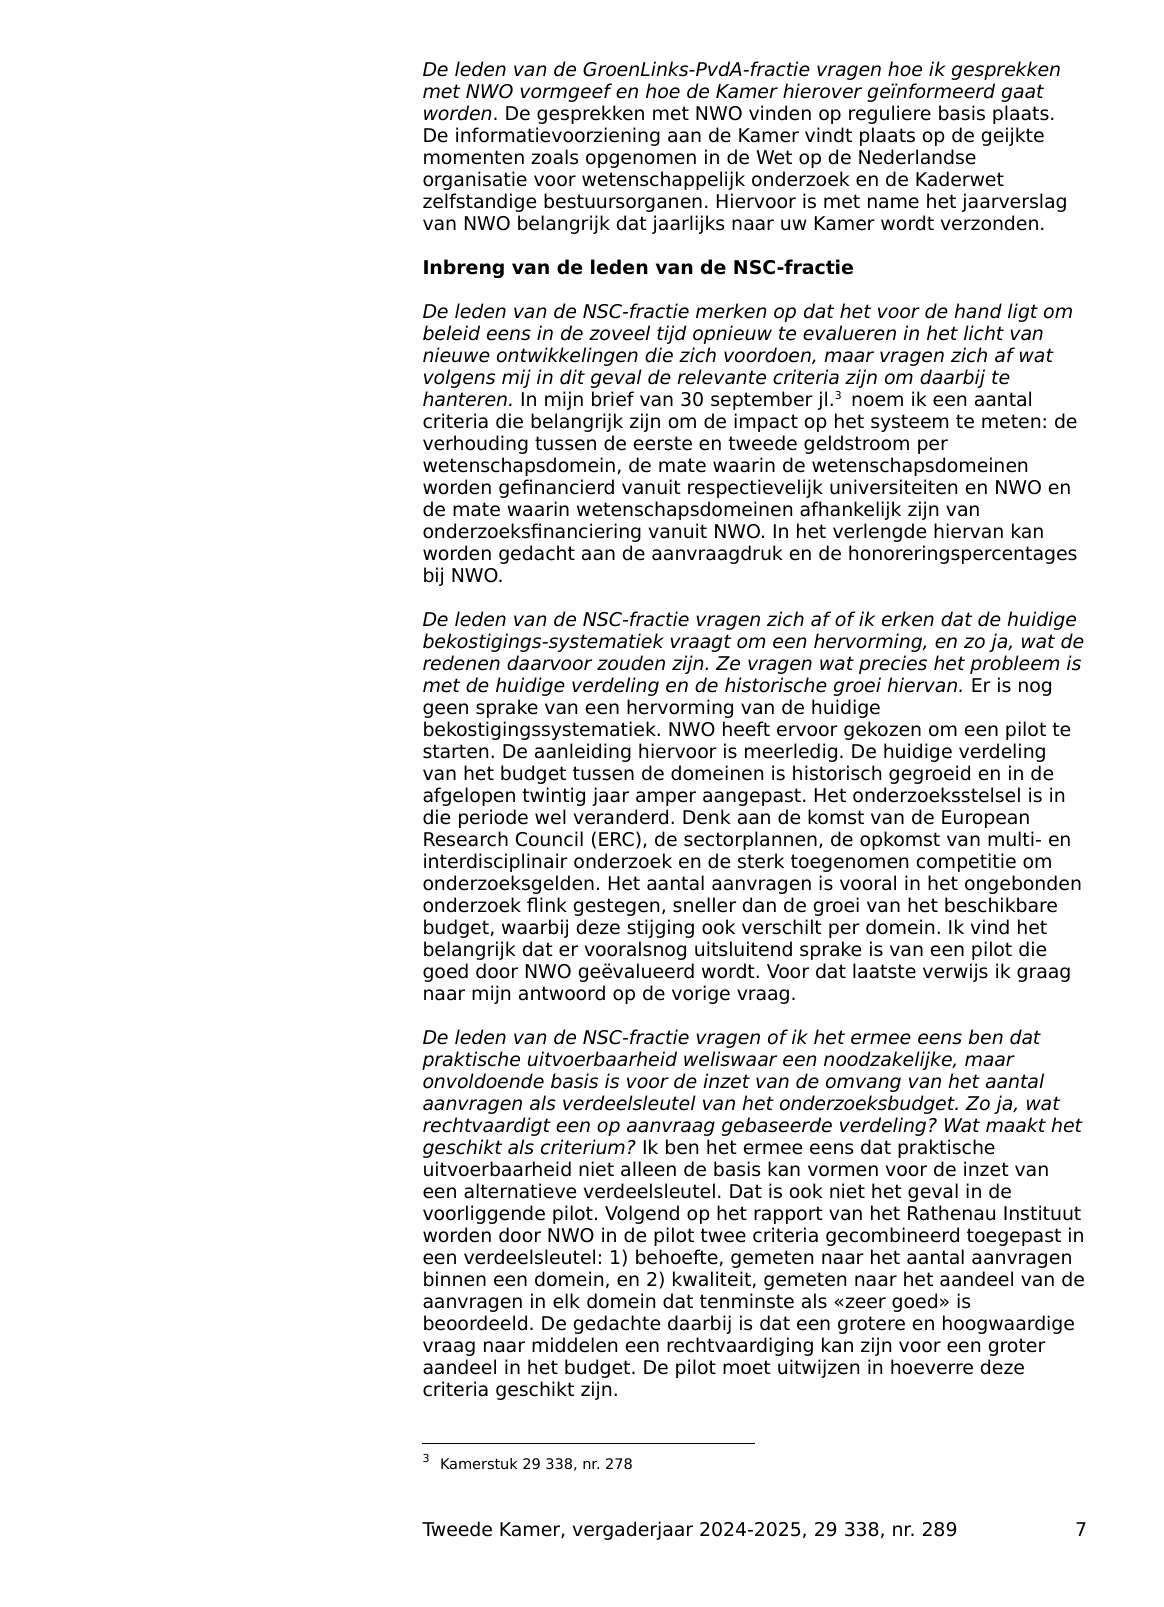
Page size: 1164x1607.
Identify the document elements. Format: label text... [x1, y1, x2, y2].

text De leden van de NSC-fractie vragen of ik het ermee eens ben dat praktische uitvoerbaarheid weliswaar een noodzakelijke, maar onvoldoende basis is voor de inzet van de omvang van het aantal aanvragen als verdeelsleutel van het onderzoeksbudget. Zo ja, wat rechtvaardigt een op aanvraag gebaseerde verdeling? Wat maakt het geschikt als criterium? Ik ben het ermee eens dat praktische uitvoerbaarheid niet alleen de basis kan vormen voor de inzet van een alternatieve verdeelsleutel. Dat is ook niet het geval in de voorliggende pilot. Volgend op het rapport van het Rathenau Instituut worden door NWO in de pilot twee criteria gecombineerd toegepast in een verdeelsleutel: 1) behoefte, gemeten naar het aantal aanvragen binnen een domein, en 2) kwaliteit, gemeten naar het aandeel van de aanvragen in elk domein dat tenminste als «zeer goed» is beoordeeld. De gedachte daarbij is dat een grotere en hoogwaardige vraag naar middelen een rechtvaardiging kan zijn voor een groter aandeel in het budget. De pilot moet uitwijzen in hoeverre deze criteria geschikt zijn. [422, 1027, 1087, 1401]
text De leden van de GroenLinks-PvdA-fractie vragen hoe ik gesprekken met NWO vormgeef en hoe de Kamer hierover geïnformeerd gaat worden. De gesprekken met NWO vinden op reguliere basis plaats. De informatievoorziening aan de Kamer vindt plaats op de geijkte momenten zoals opgenomen in de Wet op de Nederlandse organisatie voor wetenschappelijk onderzoek en de Kaderwet zelfstandige bestuursorganen. Hiervoor is met name het jaarverslag van NWO belangrijk dat jaarlijks naar uw Kamer wordt verzonden. [422, 59, 1087, 235]
text Kamerstuk 29 338, nr. 278 [422, 1452, 1087, 1474]
subtitle Inbreng van de leden van de NSC-fractie [422, 257, 1087, 279]
text De leden van de NSC-fractie vragen zich af of ik erken dat de huidige bekostigings-systematiek vraagt om een hervorming, en zo ja, wat de redenen daarvoor zouden zijn. Ze vragen wat precies het probleem is met de huidige verdeling en de historische groei hiervan. Er is nog geen sprake van een hervorming van de huidige bekostigingssystematiek. NWO heeft ervoor gekozen om een pilot te starten. De aanleiding hiervoor is meerledig. De huidige verdeling van het budget tussen de domeinen is historisch gegroeid en in de afgelopen twintig jaar amper aangepast. Het onderzoeksstelsel is in die periode wel veranderd. Denk aan de komst van de European Research Council (ERC), de sectorplannen, de opkomst van multi- en interdisciplinair onderzoek en de sterk toegenomen competitie om onderzoeksgelden. Het aantal aanvragen is vooral in het ongebonden onderzoek flink gestegen, sneller dan de groei van het beschikbare budget, waarbij deze stijging ook verschilt per domein. Ik vind het belangrijk dat er vooralsnog uitsluitend sprake is van een pilot die goed door NWO geëvalueerd wordt. Voor dat laatste verwijs ik graag naar mijn antwoord op de vorige vraag. [422, 609, 1087, 1005]
text De leden van de NSC-fractie merken op dat het voor de hand ligt om beleid eens in de zoveel tijd opnieuw te evalueren in het licht van nieuwe ontwikkelingen die zich voordoen, maar vragen zich af wat volgens mij in dit geval de relevante criteria zijn om daarbij te hanteren. In mijn brief van 30 september jl. noem ik een aantal criteria die belangrijk zijn om de impact op het systeem te meten: de verhouding tussen de eerste en tweede geldstroom per wetenschapsdomein, de mate waarin de wetenschapsdomeinen worden gefinancierd vanuit respectievelijk universiteiten en NWO en de mate waarin wetenschapsdomeinen afhankelijk zijn van onderzoeksfinanciering vanuit NWO. In het verlengde hiervan kan worden gedacht aan de aanvraagdruk en de honoreringspercentages bij NWO. [422, 301, 1087, 587]
